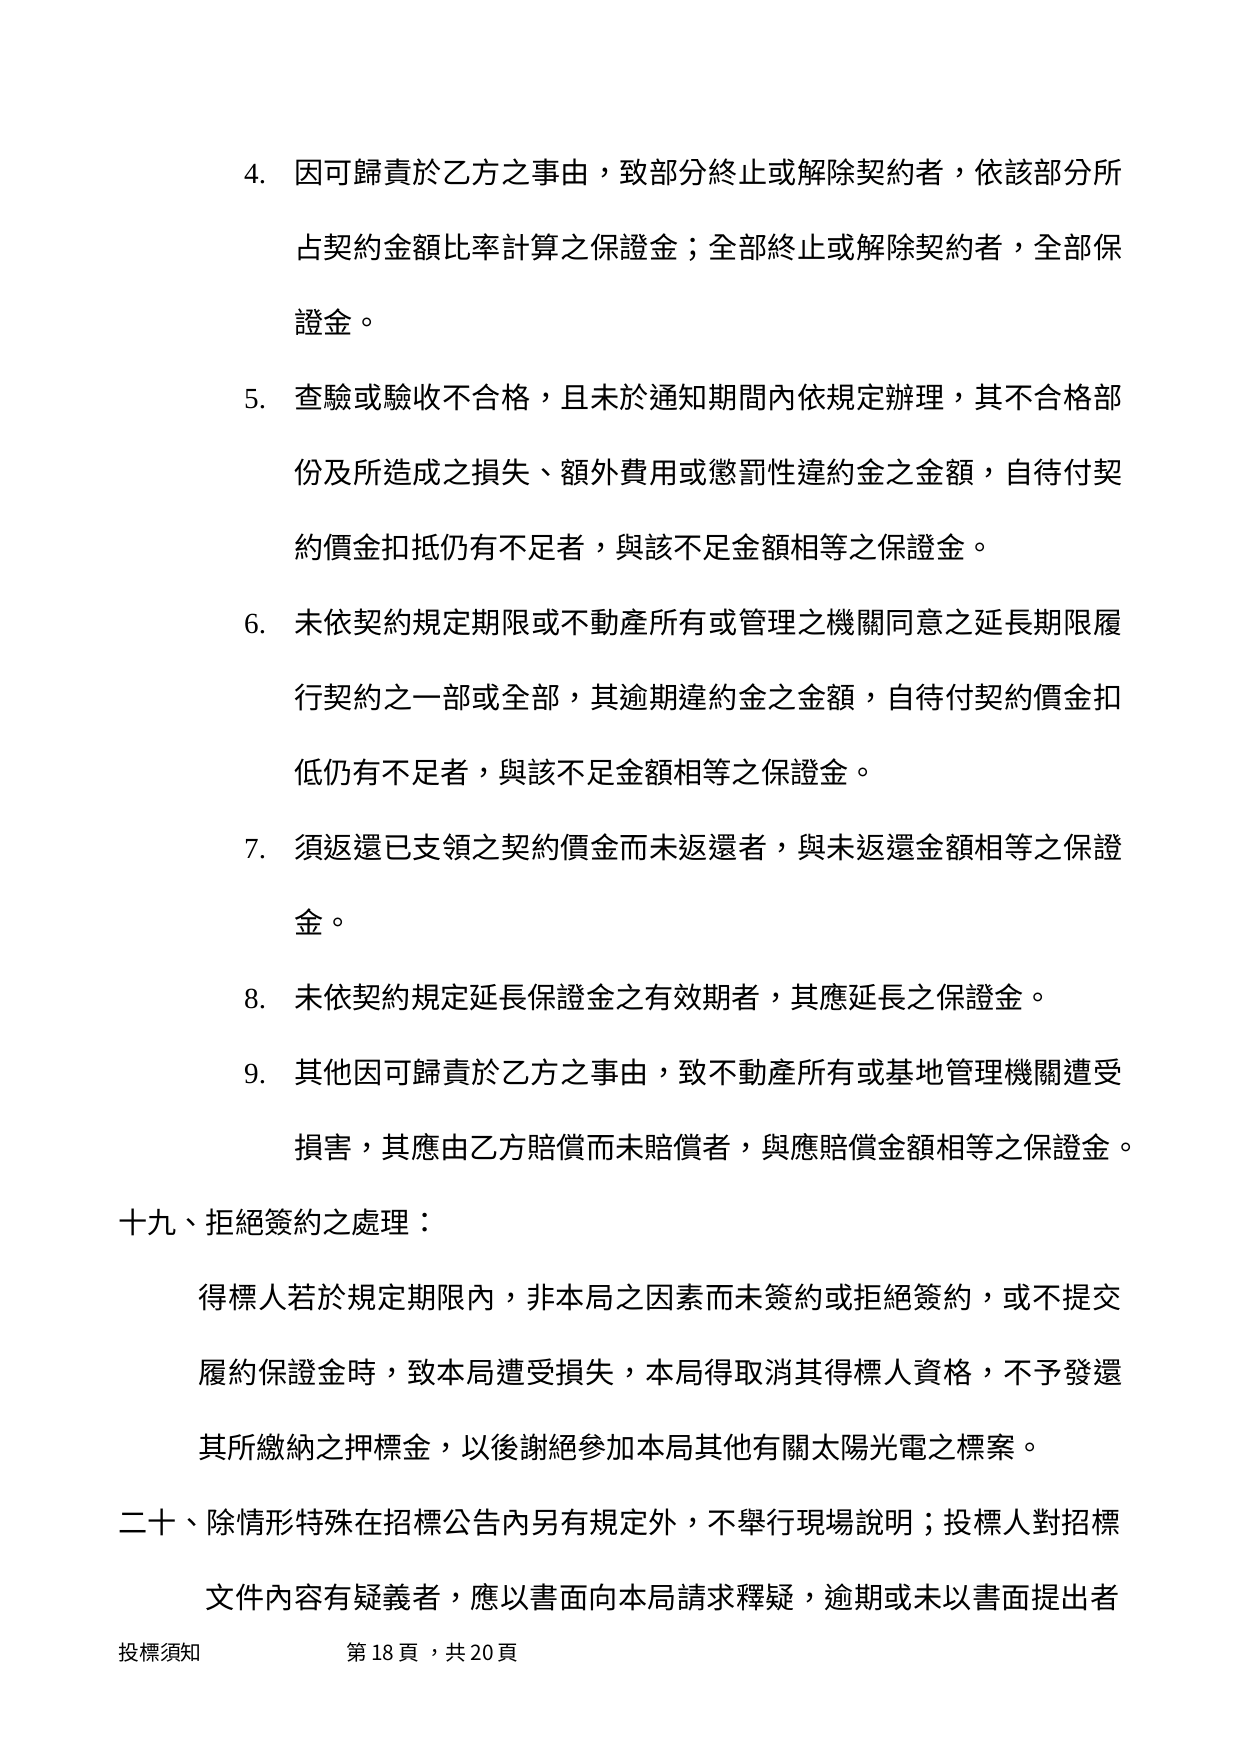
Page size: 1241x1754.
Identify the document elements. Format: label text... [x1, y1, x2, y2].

list 未依契約規定期限或不動產所有或管理之機關同意之延長期限履行契約之一部或全部，其逾期違約金之金額，自待付契約價金扣低仍有不足者，與該不足金額相等之保證金。 [244, 577, 1122, 802]
text 十九、拒絕簽約之處理： [118, 1177, 1122, 1252]
text 二十、除情形特殊在招標公告內另有規定外，不舉行現場說明；投標人對招標文件內容有疑義者，應以書面向本局請求釋疑，逾期或未以書面提出者 [118, 1477, 1122, 1627]
text 得標人若於規定期限內，非本局之因素而未簽約或拒絕簽約，或不提交履約保證金時，致本局遭受損失，本局得取消其得標人資格，不予發還其所繳納之押標金，以後謝絕參加本局其他有關太陽光電之標案。 [198, 1252, 1122, 1477]
list 須返還已支領之契約價金而未返還者，與未返還金額相等之保證金。 [244, 802, 1122, 952]
list 因可歸責於乙方之事由，致部分終止或解除契約者，依該部分所占契約金額比率計算之保證金；全部終止或解除契約者，全部保證金。 [244, 127, 1122, 352]
list 查驗或驗收不合格，且未於通知期間內依規定辦理，其不合格部份及所造成之損失、額外費用或懲罰性違約金之金額，自待付契約價金扣抵仍有不足者，與該不足金額相等之保證金。 [244, 352, 1122, 577]
list 未依契約規定延長保證金之有效期者，其應延長之保證金。 [244, 952, 1122, 1027]
list 其他因可歸責於乙方之事由，致不動產所有或基地管理機關遭受損害，其應由乙方賠償而未賠償者，與應賠償金額相等之保證金。 [244, 1027, 1122, 1177]
